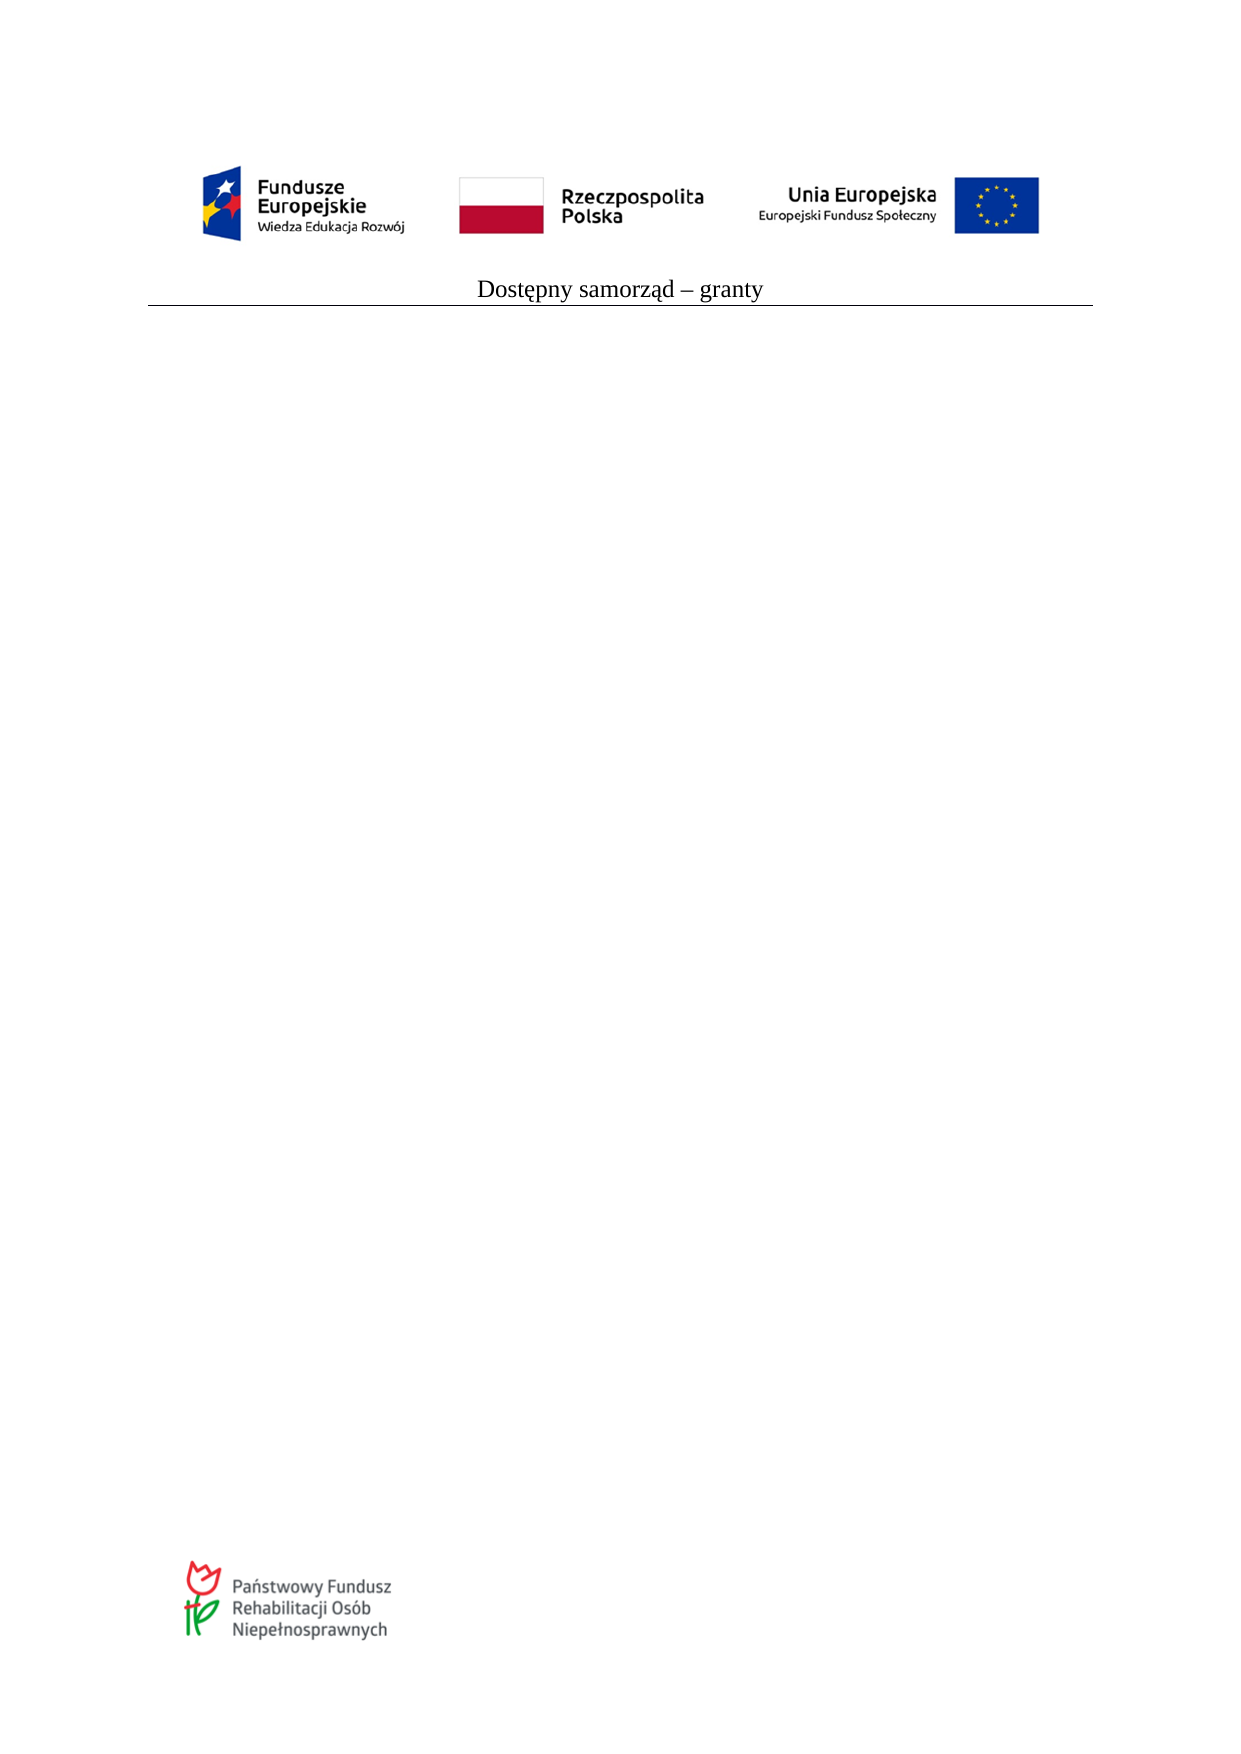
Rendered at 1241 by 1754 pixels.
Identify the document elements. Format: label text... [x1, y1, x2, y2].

picture [184, 147, 1057, 259]
picture [147, 1526, 428, 1675]
text Dostępny samorząd – granty [148, 274, 1093, 305]
